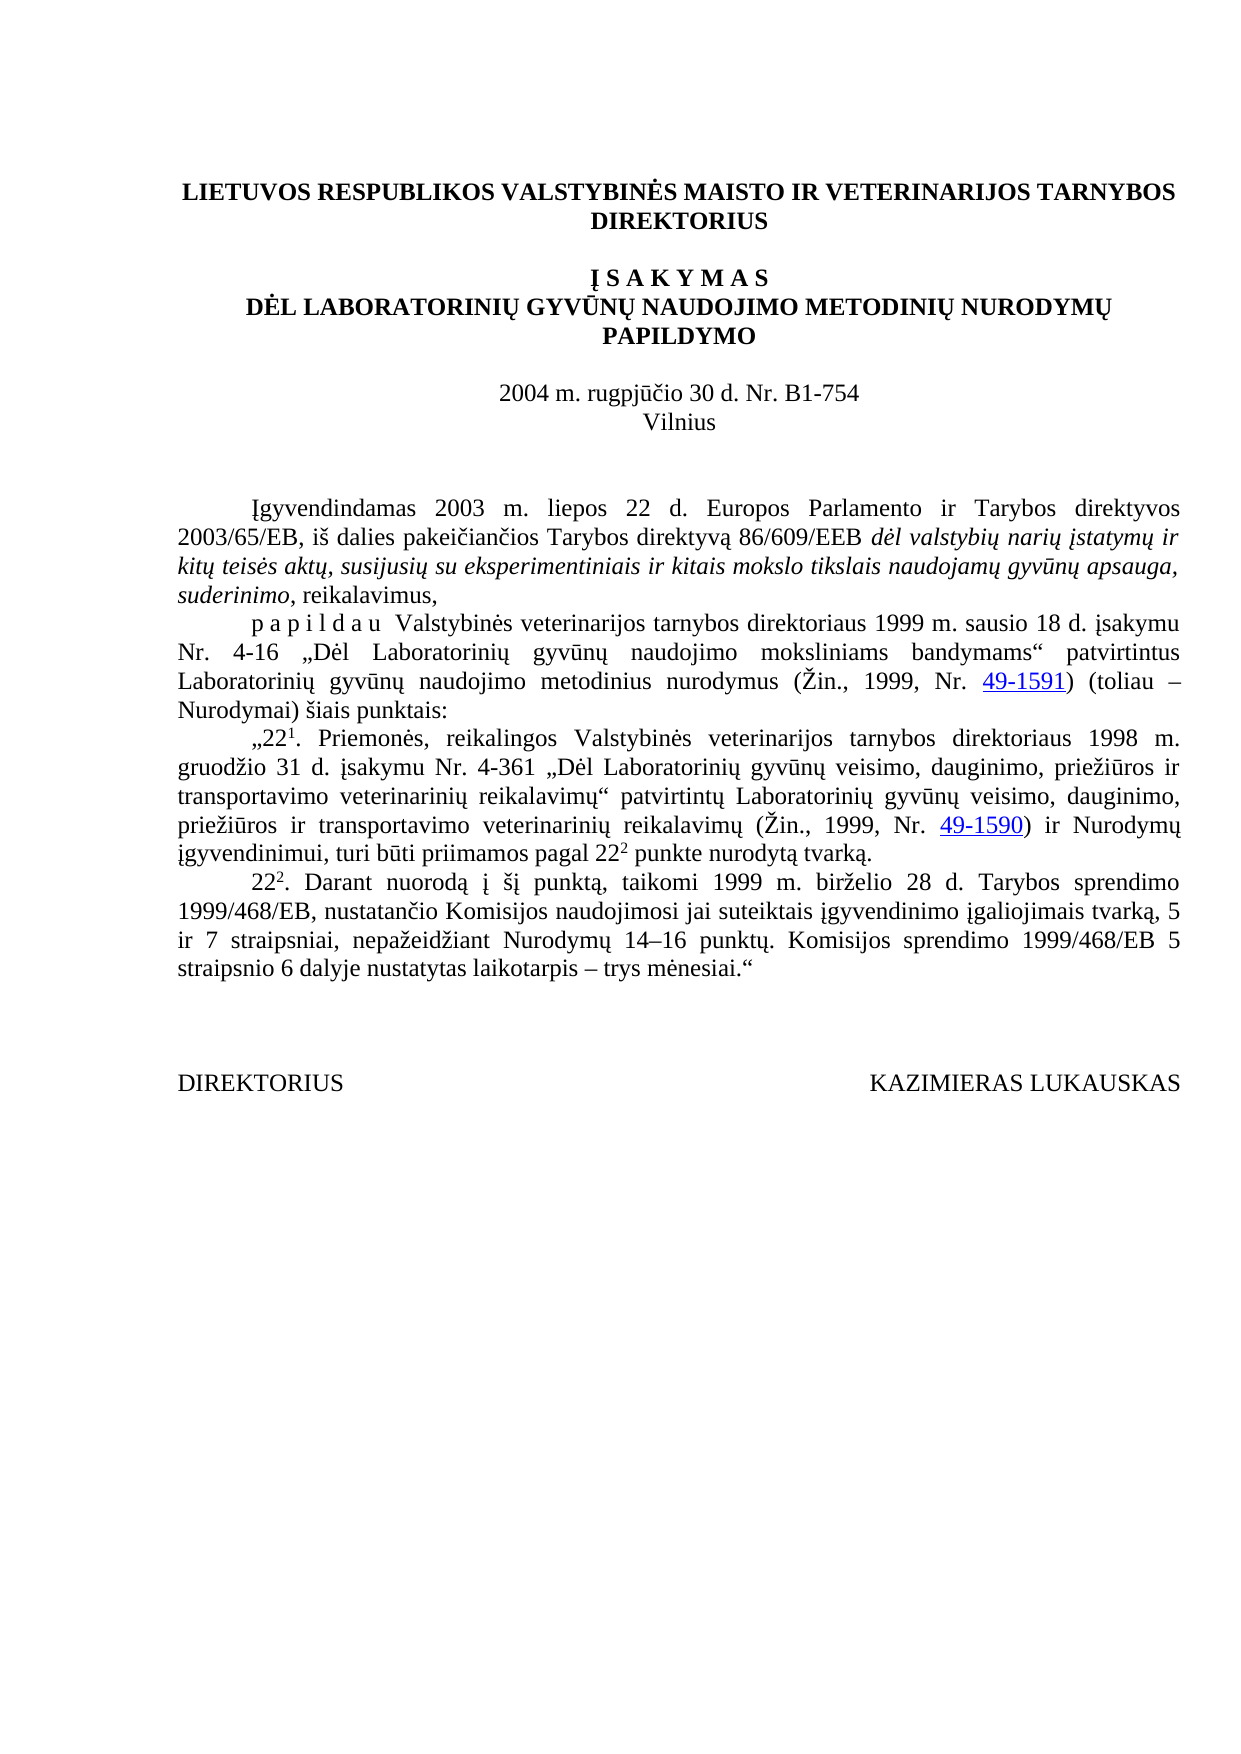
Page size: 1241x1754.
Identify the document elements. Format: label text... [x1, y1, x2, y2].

text DIREKTORIUS KAZIMIERAS LUKAUSKAS [177, 1068, 1181, 1097]
text „221. Priemonės, reikalingos Valstybinės veterinarijos tarnybos direktoriaus 1998 m. gruodžio 31 d. įsakymu Nr. 4-361 „Dėl Laboratorinių gyvūnų veisimo, dauginimo, priežiūros ir transportavimo veterinarinių reikalavimų“ patvirtintų Laboratorinių gyvūnų veisimo, dauginimo, priežiūros ir transportavimo veterinarinių reikalavimų (Žin., 1999, Nr. 49-1590) ir Nurodymų įgyvendinimui, turi būti priimamos pagal 222 punkte nurodytą tvarką. [177, 723, 1181, 867]
text Vilnius [177, 407, 1181, 436]
text Įgyvendindamas 2003 m. liepos 22 d. Europos Parlamento ir Tarybos direktyvos 2003/65/EB, iš dalies pakeičiančios Tarybos direktyvą 86/609/EEB dėl valstybių narių įstatymų ir kitų teisės aktų, susijusių su eksperimentiniais ir kitais mokslo tikslais naudojamų gyvūnų apsauga, suderinimo, reikalavimus, [177, 493, 1181, 608]
text LIETUVOS RESPUBLIKOS VALSTYBINĖS MAISTO IR VETERINARIJOS TARNYBOS DIREKTORIUS [177, 177, 1181, 235]
text Į S A K Y M A S [177, 263, 1181, 292]
text papildau Valstybinės veterinarijos tarnybos direktoriaus 1999 m. sausio 18 d. įsakymu Nr. 4-16 „Dėl Laboratorinių gyvūnų naudojimo moksliniams bandymams“ patvirtintus Laboratorinių gyvūnų naudojimo metodinius nurodymus (Žin., 1999, Nr. 49-1591) (toliau – Nurodymai) šiais punktais: [177, 608, 1181, 723]
text 222. Darant nuorodą į šį punktą, taikomi 1999 m. birželio 28 d. Tarybos sprendimo 1999/468/EB, nustatančio Komisijos naudojimosi jai suteiktais įgyvendinimo įgaliojimais tvarką, 5 ir 7 straipsniai, nepažeidžiant Nurodymų 14–16 punktų. Komisijos sprendimo 1999/468/EB 5 straipsnio 6 dalyje nustatytas laikotarpis – trys mėnesiai.“ [177, 867, 1181, 982]
text 2004 m. rugpjūčio 30 d. Nr. B1-754 [177, 378, 1181, 407]
text DĖL LABORATORINIŲ GYVŪNŲ NAUDOJIMO METODINIŲ NURODYMŲ PAPILDYMO [177, 292, 1181, 350]
